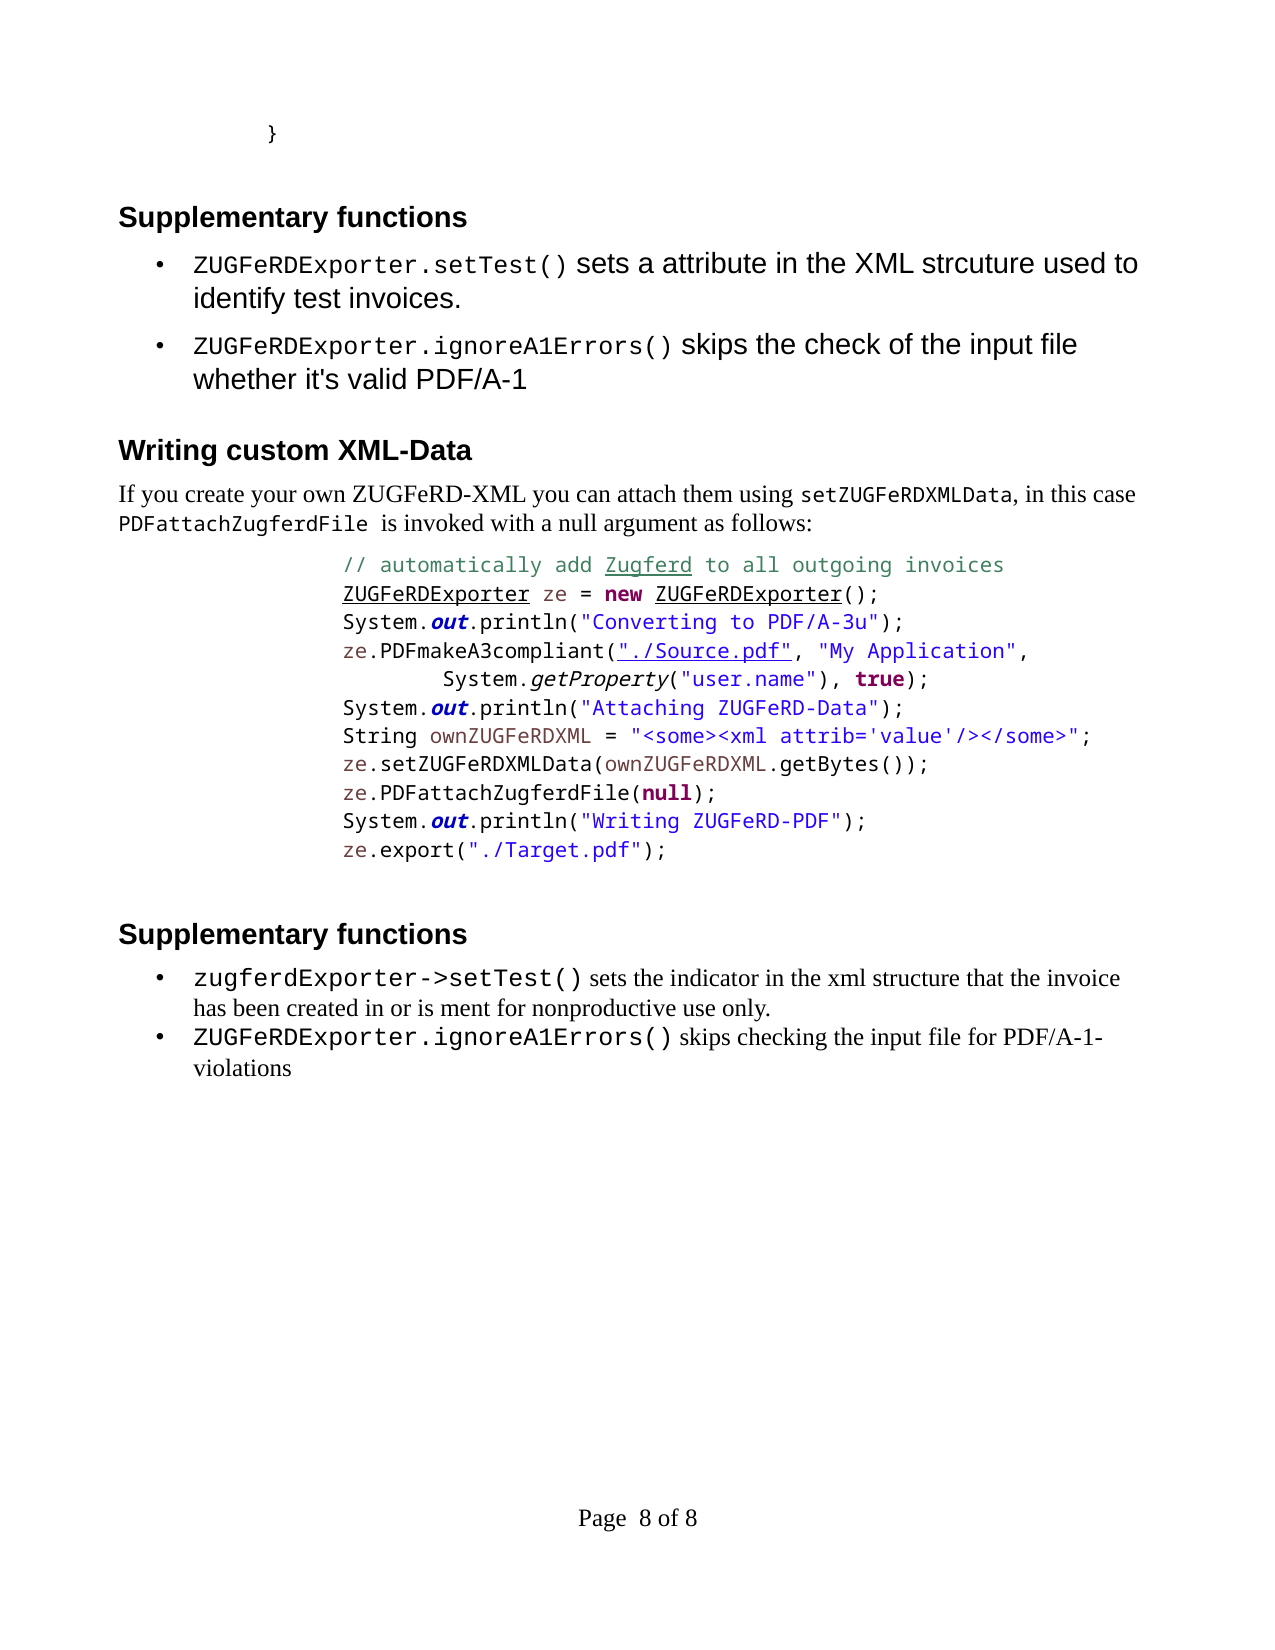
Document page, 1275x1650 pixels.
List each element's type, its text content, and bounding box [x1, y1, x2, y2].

list zugferdExporter->setTest() sets the indicator in the xml structure that the invoice has been created in or is ment for nonproductive use only. [156, 963, 1157, 1022]
text ZUGFeRDExporter ze = new ZUGFeRDExporter(); [118, 579, 1157, 607]
text ze.export("./Target.pdf"); [118, 835, 1157, 863]
text } [118, 118, 1157, 147]
subtitle Supplementary functions [118, 200, 1157, 233]
list ZUGFeRDExporter.ignoreA1Errors() skips the check of the input file whether it's valid PDF/A-1 [156, 327, 1157, 395]
list ZUGFeRDExporter.setTest() sets a attribute in the XML strcuture used to identify test invoices. [156, 246, 1157, 314]
text System.out.println("Writing ZUGFeRD-PDF"); [118, 806, 1157, 835]
list ZUGFeRDExporter.ignoreA1Errors() skips checking the input file for PDF/A-1-violations [156, 1022, 1157, 1082]
text System.out.println("Attaching ZUGFeRD-Data"); [118, 693, 1157, 721]
text If you create your own ZUGFeRD-XML you can attach them using setZUGFeRDXMLData, in this case PDFattachZugferdFile is invoked with a null argument as follows: [118, 479, 1157, 538]
text System.getProperty("user.name"), true); [118, 664, 1157, 693]
subtitle Writing custom XML-Data [118, 433, 1157, 466]
text ze.setZUGFeRDXMLData(ownZUGFeRDXML.getBytes()); [118, 749, 1157, 778]
text // automatically add Zugferd to all outgoing invoices [118, 550, 1157, 579]
text String ownZUGFeRDXML = "<some><xml attrib='value'/></some>"; [118, 721, 1157, 749]
text ze.PDFattachZugferdFile(null); [118, 778, 1157, 806]
text ze.PDFmakeA3compliant("./Source.pdf", "My Application", [118, 636, 1157, 664]
text System.out.println("Converting to PDF/A-3u"); [118, 607, 1157, 636]
subtitle Supplementary functions [118, 917, 1157, 950]
